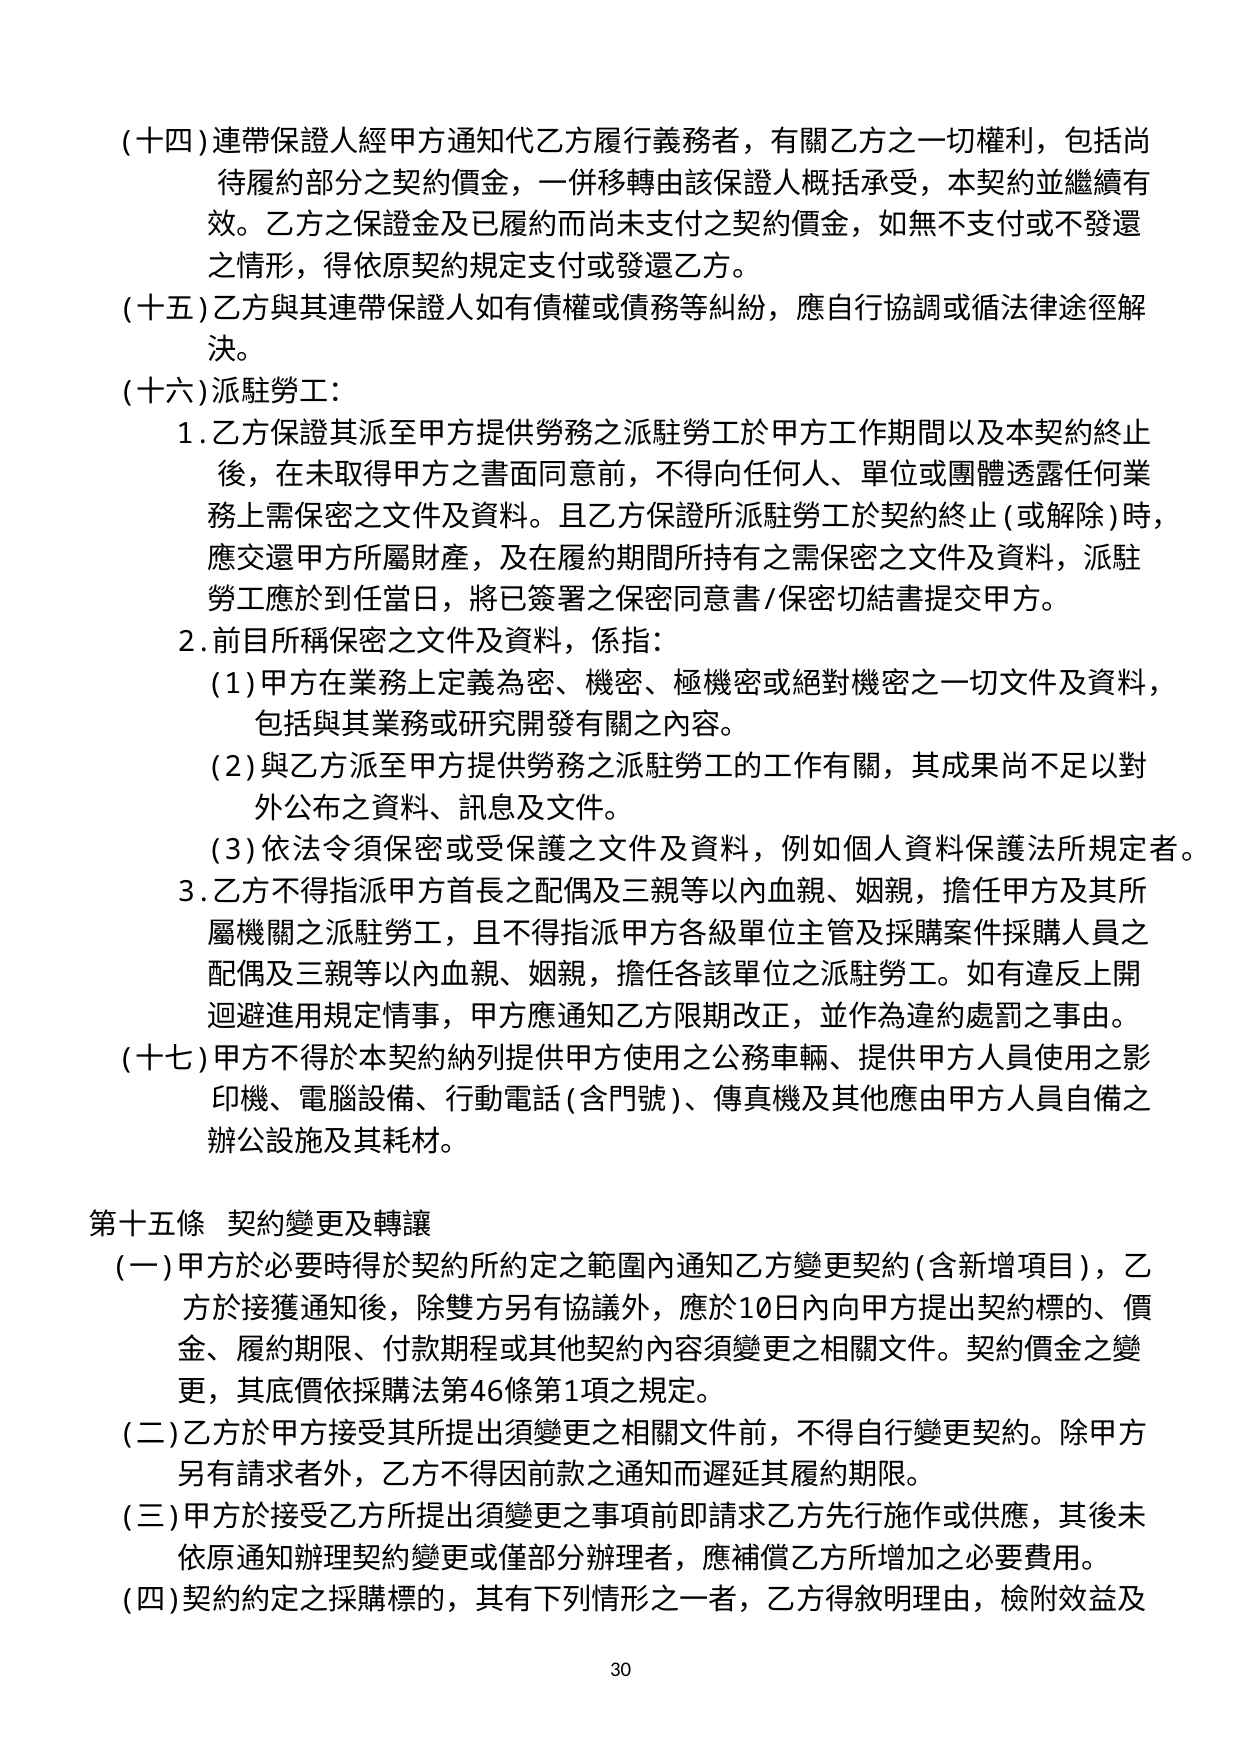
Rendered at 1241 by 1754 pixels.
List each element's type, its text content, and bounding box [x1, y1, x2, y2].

text (二)乙方於甲方接受其所提出須變更之相關文件前，不得自行變更契約。除甲方 [118, 1414, 1181, 1451]
text 迴避進用規定情事，甲方應通知乙方限期改正，並作為違約處罰之事由。 [207, 997, 1181, 1034]
text 依原通知辦理契約變更或僅部分辦理者，應補償乙方所增加之必要費用。 [177, 1539, 1181, 1576]
text (十六)派駐勞工： [118, 372, 1181, 409]
text 30 [610, 1656, 1181, 1681]
text 第十五條 契約變更及轉讓 [89, 1206, 1181, 1242]
text 決。 [207, 331, 1181, 367]
text (三)甲方於接受乙方所提出須變更之事項前即請求乙方先行施作或供應，其後未 [118, 1497, 1181, 1534]
text (3)依法令須保密或受保護之文件及資料，例如個人資料保護法所規定者。3.乙方不得指派甲方首長之配偶及三親等以內血親、姻親，擔任甲方及其所 [177, 826, 1181, 910]
text 效。乙方之保證金及已履約而尚未支付之契約價金，如無不支付或不發還 [207, 206, 1181, 242]
text 金、履約期限、付款期程或其他契約內容須變更之相關文件。契約價金之變 [177, 1331, 1181, 1367]
text 屬機關之派駐勞工，且不得指派甲方各級單位主管及採購案件採購人員之配偶及三親等以內血親、姻親，擔任各該單位之派駐勞工。如有違反上開 [207, 910, 1152, 993]
text 1.乙方保證其派至甲方提供勞務之派駐勞工於甲方工作期間以及本契約終止後，在未取得甲方之書面同意前，不得向任何人、單位或團體透露任何業 [151, 410, 1152, 493]
text 之情形，得依原契約規定支付或發還乙方。 [207, 247, 1181, 284]
text (一)甲方於必要時得於契約所約定之範圍內通知乙方變更契約(含新增項目)，乙方於接獲通知後，除雙方另有協議外，應於10日內向甲方提出契約標的、價 [89, 1243, 1152, 1327]
text 辦公設施及其耗材。 [207, 1122, 1181, 1159]
text (四)契約約定之採購標的，其有下列情形之一者，乙方得敘明理由，檢附效益及 [118, 1581, 1181, 1617]
text 另有請求者外，乙方不得因前款之通知而遲延其履約期限。 [177, 1456, 1181, 1492]
text 2.前目所稱保密之文件及資料，係指： [177, 622, 1181, 659]
text 務上需保密之文件及資料。且乙方保證所派駐勞工於契約終止(或解除)時，應交還甲方所屬財產，及在履約期間所持有之需保密之文件及資料，派駐 [207, 493, 1181, 576]
text (十五)乙方與其連帶保證人如有債權或債務等糾紛，應自行協調或循法律途徑解 [118, 289, 1181, 326]
text 包括與其業務或研究開發有關之內容。 [254, 706, 1181, 742]
text 更，其底價依採購法第46條第1項之規定。 [177, 1372, 1181, 1409]
text 勞工應於到任當日，將已簽署之保密同意書/保密切結書提交甲方。 [207, 581, 1181, 617]
text (十四)連帶保證人經甲方通知代乙方履行義務者，有關乙方之一切權利，包括尚待履約部分之契約價金，一併移轉由該保證人概括承受，本契約並繼續有 [89, 118, 1152, 202]
text (1)甲方在業務上定義為密、機密、極機密或絕對機密之一切文件及資料， [207, 664, 1181, 701]
text (2)與乙方派至甲方提供勞務之派駐勞工的工作有關，其成果尚不足以對 [207, 747, 1181, 784]
text (十七)甲方不得於本契約納列提供甲方使用之公務車輛、提供甲方人員使用之影印機、電腦設備、行動電話(含門號)、傳真機及其他應由甲方人員自備之 [89, 1035, 1152, 1118]
text 外公布之資料、訊息及文件。 [254, 789, 1181, 826]
